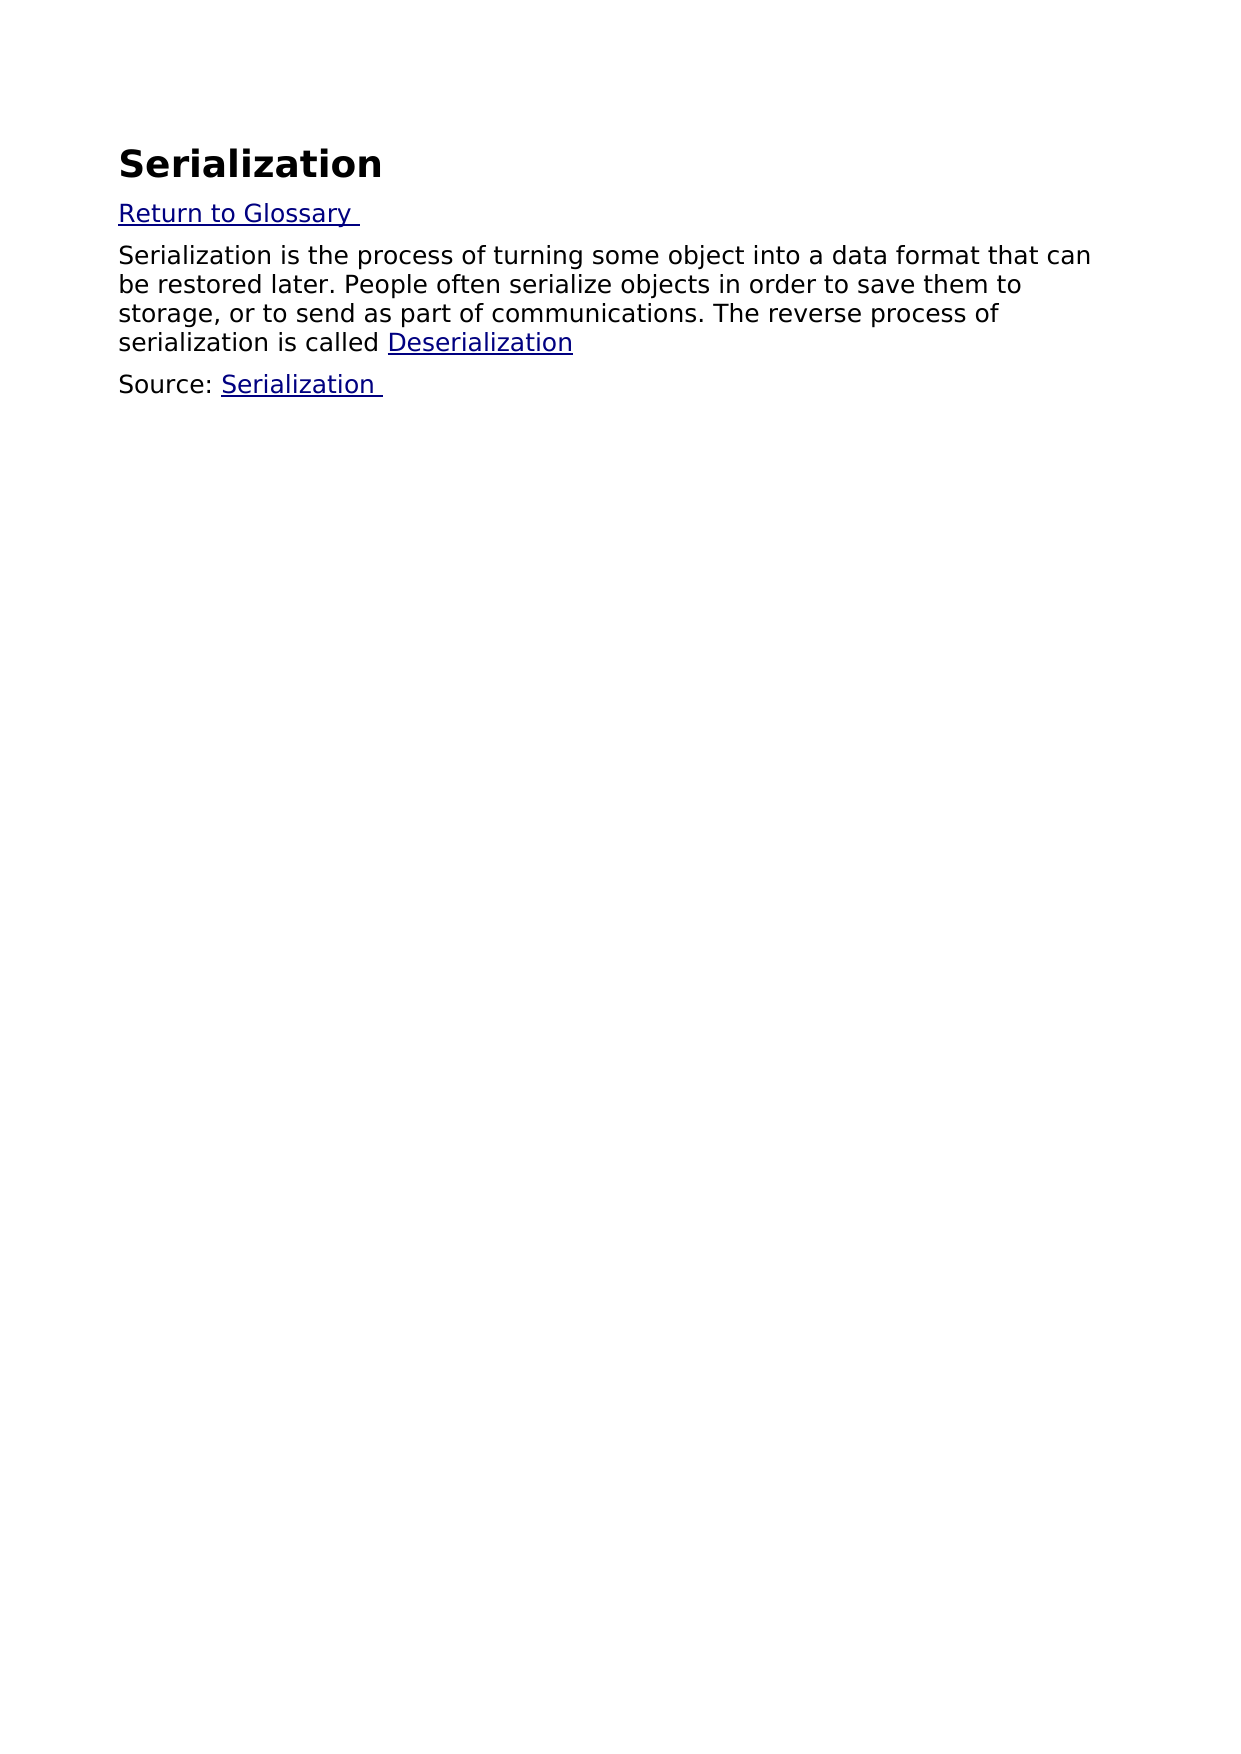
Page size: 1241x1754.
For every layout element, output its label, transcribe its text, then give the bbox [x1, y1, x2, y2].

text Source: Serialization [118, 370, 1122, 399]
subtitle Serialization [118, 143, 1122, 187]
text Return to Glossary [118, 199, 1122, 228]
text Serialization is the process of turning some object into a data format that can be restored later. People often serialize objects in order to save them to storage, or to send as part of communications. The reverse process of serialization is called Deserialization [118, 241, 1122, 358]
